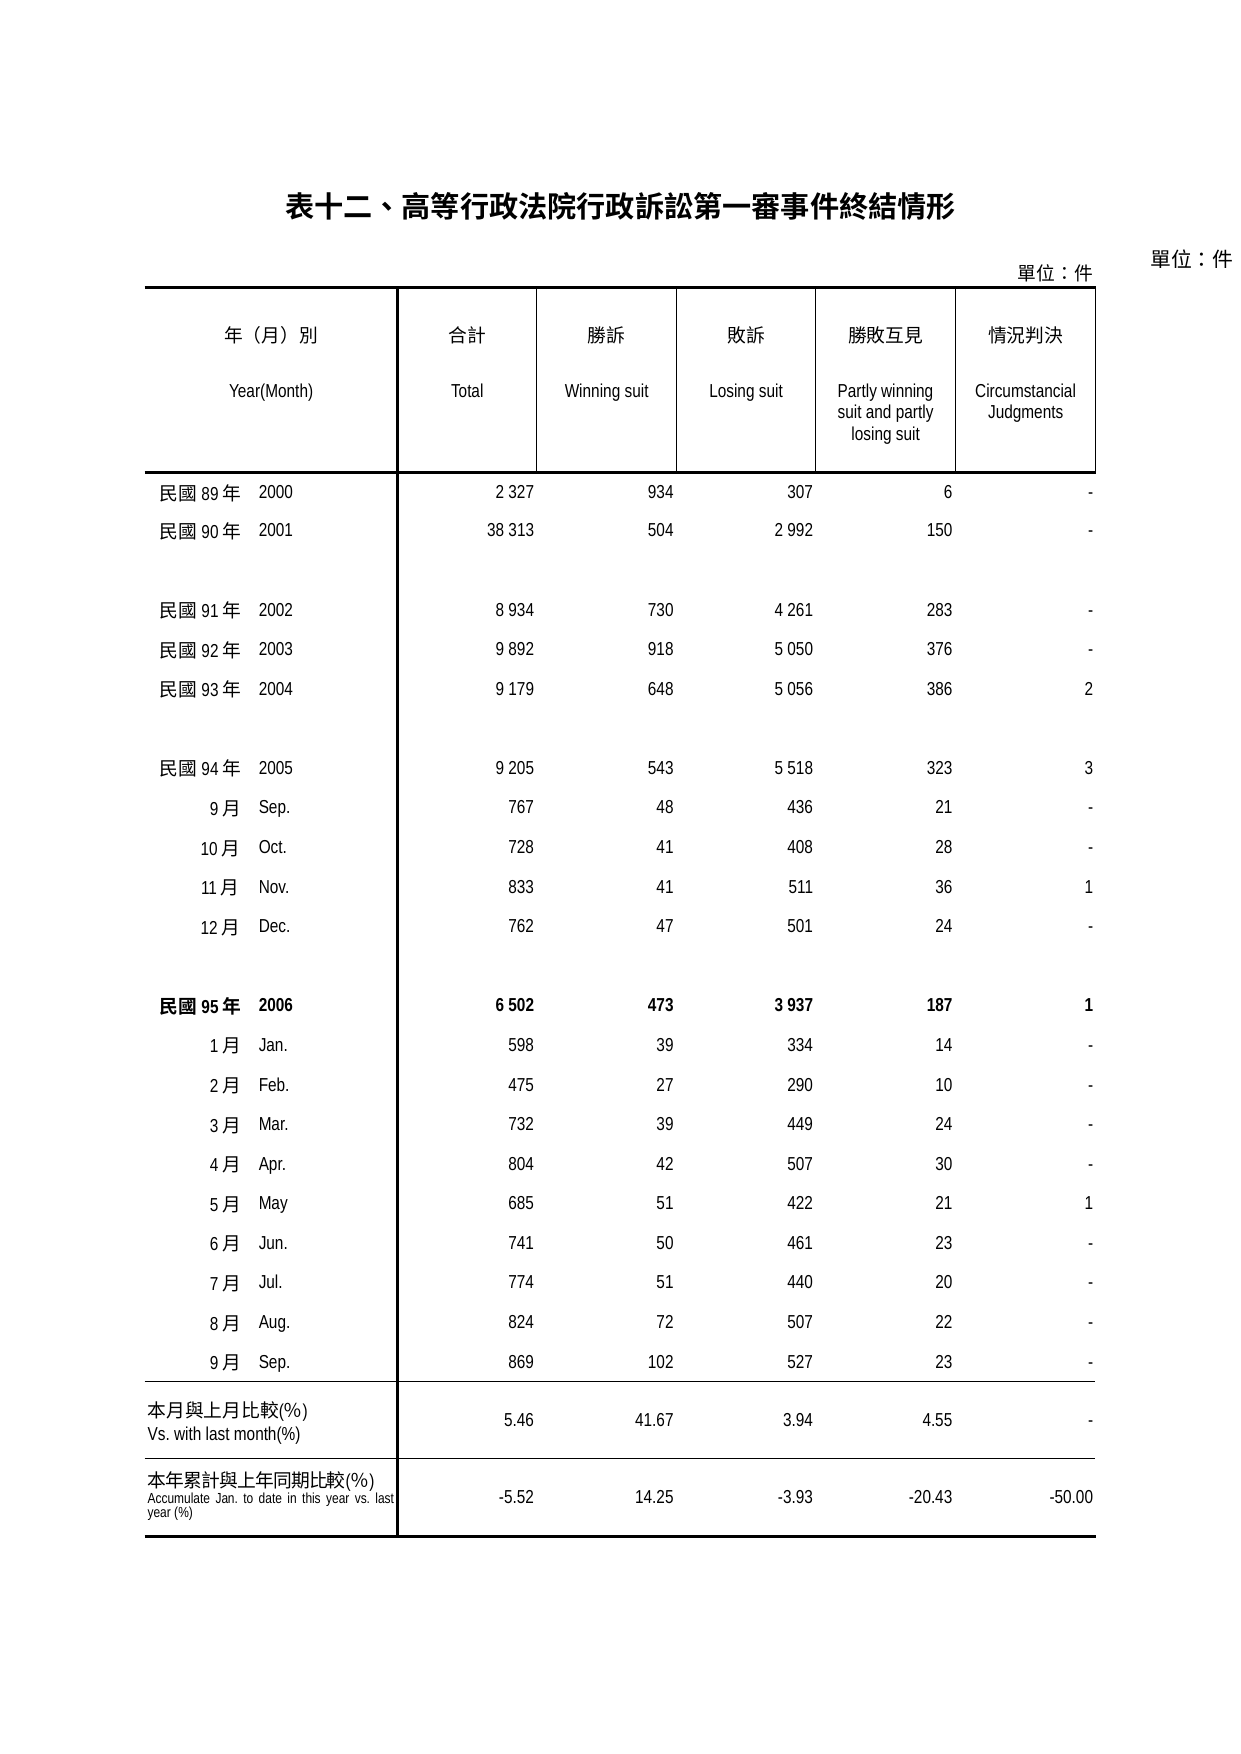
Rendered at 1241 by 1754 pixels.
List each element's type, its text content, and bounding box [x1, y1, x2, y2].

table_cell [816, 708, 955, 748]
table_cell 4月 [145, 1144, 256, 1183]
table_cell - [955, 1223, 1096, 1262]
table_cell 22 [816, 1302, 955, 1342]
table_cell 323 [816, 748, 955, 787]
table_cell 9月 [145, 1342, 256, 1381]
table_cell [816, 550, 955, 589]
table_cell [537, 946, 676, 985]
table_cell 511 [676, 867, 816, 906]
table_cell [537, 550, 676, 589]
table_cell 187 [816, 985, 955, 1025]
table_cell 23 [816, 1223, 955, 1262]
table_cell - [955, 1025, 1096, 1064]
table_cell - [955, 1263, 1096, 1302]
table_cell 767 [399, 788, 537, 827]
table_cell Oct. [256, 827, 396, 867]
table_cell 21 [816, 788, 955, 827]
table_cell Winning suit [537, 380, 676, 468]
table_cell - [955, 510, 1096, 550]
table_cell 2 327 [399, 474, 537, 510]
table_cell 762 [399, 906, 537, 946]
table_cell Losing suit [677, 380, 815, 468]
table_cell - [955, 1381, 1096, 1458]
table_cell - [955, 1302, 1096, 1342]
table_cell 38 313 [399, 510, 537, 550]
table_cell 2 992 [676, 510, 816, 550]
table_cell 732 [399, 1104, 537, 1144]
table_cell 24 [816, 906, 955, 946]
text 單位：件 [1150, 243, 1240, 268]
table_cell 50 [537, 1223, 676, 1262]
table_cell 685 [399, 1183, 537, 1223]
table_header 勝訴 [537, 289, 676, 380]
table_cell 41 [537, 827, 676, 867]
table_cell [816, 946, 955, 985]
table_cell Dec. [256, 906, 396, 946]
table_cell 39 [537, 1025, 676, 1064]
table_cell 730 [537, 590, 676, 629]
table_cell 2006 [256, 985, 396, 1025]
table_cell 11月 [145, 867, 256, 906]
table_cell 23 [816, 1342, 955, 1381]
table_cell Jun. [256, 1223, 396, 1262]
table_cell May [256, 1183, 396, 1223]
table_cell 5 518 [676, 748, 816, 787]
table_cell Apr. [256, 1144, 396, 1183]
table_cell - [955, 1065, 1096, 1104]
table_cell 8月 [145, 1302, 256, 1342]
table_cell [955, 946, 1096, 985]
table_cell 10 [816, 1065, 955, 1104]
table_cell Jul. [256, 1263, 396, 1302]
table_cell 14 [816, 1025, 955, 1064]
table_cell 41 [537, 867, 676, 906]
table_cell 1月 [145, 1025, 256, 1064]
table_cell 41.67 [537, 1382, 676, 1458]
table_cell 449 [676, 1104, 816, 1144]
table_cell 47 [537, 906, 676, 946]
table_cell 5 050 [676, 629, 816, 669]
table_cell [145, 708, 256, 748]
table_cell [256, 708, 396, 748]
table_header 合計 [399, 289, 536, 380]
table_cell 1 [955, 867, 1096, 906]
table_cell - [955, 1104, 1096, 1144]
table_cell 741 [399, 1223, 537, 1262]
table_cell 869 [399, 1342, 537, 1381]
table_cell 2005 [256, 748, 396, 787]
table_header 敗訴 [677, 289, 815, 380]
table_cell 6 [816, 474, 955, 510]
table_cell 5.46 [399, 1382, 537, 1458]
table_cell 8 934 [399, 590, 537, 629]
text 單位：件 [148, 259, 1092, 286]
table_cell 5月 [145, 1183, 256, 1223]
table_cell 307 [676, 474, 816, 510]
table_cell -5.52 [399, 1459, 537, 1535]
table_cell 507 [676, 1302, 816, 1342]
table_cell 民國 91年 [145, 590, 256, 629]
text [1150, 268, 1240, 275]
table_cell 27 [537, 1065, 676, 1104]
table_cell - [955, 629, 1096, 669]
table_cell [256, 946, 396, 985]
table_cell 4.55 [816, 1382, 955, 1458]
table_cell 290 [676, 1065, 816, 1104]
table_cell [256, 550, 396, 589]
table_cell [676, 550, 816, 589]
table_cell 3 [955, 748, 1096, 787]
table_cell 2001 [256, 510, 396, 550]
table_cell 30 [816, 1144, 955, 1183]
table_cell 民國 95年 [145, 985, 256, 1025]
table_cell 918 [537, 629, 676, 669]
table_cell 473 [537, 985, 676, 1025]
table_cell 501 [676, 906, 816, 946]
table_cell Mar. [256, 1104, 396, 1144]
table_cell 6 502 [399, 985, 537, 1025]
table_cell [676, 946, 816, 985]
table_cell - [955, 1342, 1096, 1381]
text [1150, 235, 1240, 243]
table_cell 1 [955, 985, 1096, 1025]
table_cell Total [399, 380, 536, 468]
table_cell Nov. [256, 867, 396, 906]
table_cell Sep. [256, 788, 396, 827]
table_cell 42 [537, 1144, 676, 1183]
table_cell 408 [676, 827, 816, 867]
table_cell 24 [816, 1104, 955, 1144]
table_cell 2004 [256, 669, 396, 708]
table_cell -3.93 [676, 1459, 816, 1535]
table_cell 民國 93年 [145, 669, 256, 708]
table_cell 20 [816, 1263, 955, 1302]
table_cell [145, 550, 256, 589]
table_cell 461 [676, 1223, 816, 1262]
table_cell 833 [399, 867, 537, 906]
table_cell 民國 90年 [145, 510, 256, 550]
table_cell 5 056 [676, 669, 816, 708]
table_cell 598 [399, 1025, 537, 1064]
table_cell Aug. [256, 1302, 396, 1342]
table_cell 334 [676, 1025, 816, 1064]
table_cell Sep. [256, 1342, 396, 1381]
table_cell 436 [676, 788, 816, 827]
table_cell 527 [676, 1342, 816, 1381]
table_header 情況判決 [956, 289, 1095, 380]
table_cell 民國 92年 [145, 629, 256, 669]
table_cell [955, 708, 1096, 748]
table_cell 804 [399, 1144, 537, 1183]
table_cell Jan. [256, 1025, 396, 1064]
table_cell 543 [537, 748, 676, 787]
table_cell Feb. [256, 1065, 396, 1104]
table_cell - [955, 788, 1096, 827]
table_cell 2 [955, 669, 1096, 708]
table_cell 4 261 [676, 590, 816, 629]
table_cell 2003 [256, 629, 396, 669]
table_cell [676, 708, 816, 748]
table_cell [399, 708, 537, 748]
table_cell 2000 [256, 474, 396, 510]
table_cell [399, 550, 537, 589]
table_cell 376 [816, 629, 955, 669]
table_cell [145, 946, 256, 985]
table_header 年（月）別 [145, 289, 396, 380]
table_header 勝敗互見 [816, 289, 955, 380]
table_cell 3 937 [676, 985, 816, 1025]
table_cell 934 [537, 474, 676, 510]
table_cell 14.25 [537, 1459, 676, 1535]
table_cell 9 179 [399, 669, 537, 708]
table_cell [955, 550, 1096, 589]
table_cell 440 [676, 1263, 816, 1302]
table_cell - [955, 906, 1096, 946]
table_cell 2002 [256, 590, 396, 629]
table_cell - [955, 474, 1096, 510]
table_cell 6月 [145, 1223, 256, 1262]
table_cell - [955, 590, 1096, 629]
table_cell 3.94 [676, 1382, 816, 1458]
table_cell 民國 94年 [145, 748, 256, 787]
table_cell - [955, 1144, 1096, 1183]
table_cell 386 [816, 669, 955, 708]
table_cell 72 [537, 1302, 676, 1342]
table_cell 475 [399, 1065, 537, 1104]
table_cell 本月與上月比較(％) Vs. with last month(%) [145, 1382, 396, 1458]
table_cell 422 [676, 1183, 816, 1223]
table_cell - [955, 827, 1096, 867]
table_cell 283 [816, 590, 955, 629]
table_cell Circumstancial Judgments [956, 380, 1095, 468]
table_cell 2月 [145, 1065, 256, 1104]
table_cell 本年累計與上年同期比較(％) Accumulate Jan. to date in this year vs. last year (%) [145, 1459, 396, 1535]
table_cell [537, 708, 676, 748]
table_cell 36 [816, 867, 955, 906]
table_cell 774 [399, 1263, 537, 1302]
table_cell 39 [537, 1104, 676, 1144]
table_cell 504 [537, 510, 676, 550]
table_cell 10月 [145, 827, 256, 867]
table_cell Year(Month) [145, 380, 396, 468]
table_cell 9月 [145, 788, 256, 827]
table_cell 648 [537, 669, 676, 708]
table_cell 507 [676, 1144, 816, 1183]
table_cell 28 [816, 827, 955, 867]
table_cell 51 [537, 1183, 676, 1223]
table_cell 7月 [145, 1263, 256, 1302]
table_cell 51 [537, 1263, 676, 1302]
table_cell 48 [537, 788, 676, 827]
table_cell 21 [816, 1183, 955, 1223]
table_cell 824 [399, 1302, 537, 1342]
table_cell 9 892 [399, 629, 537, 669]
table_cell 民國 89年 [145, 474, 256, 510]
table_cell Partly winning suit and partly losing suit [816, 380, 955, 468]
text 表十二、高等行政法院行政訴訟第一審事件終結情形 [148, 183, 1092, 225]
table_cell 728 [399, 827, 537, 867]
table_cell 3月 [145, 1104, 256, 1144]
table_cell -20.43 [816, 1459, 955, 1535]
table_cell 9 205 [399, 748, 537, 787]
table_cell 12月 [145, 906, 256, 946]
table_cell 102 [537, 1342, 676, 1381]
table_cell -50.00 [955, 1458, 1096, 1535]
table_cell [399, 946, 537, 985]
table_cell 150 [816, 510, 955, 550]
table_cell 1 [955, 1183, 1096, 1223]
